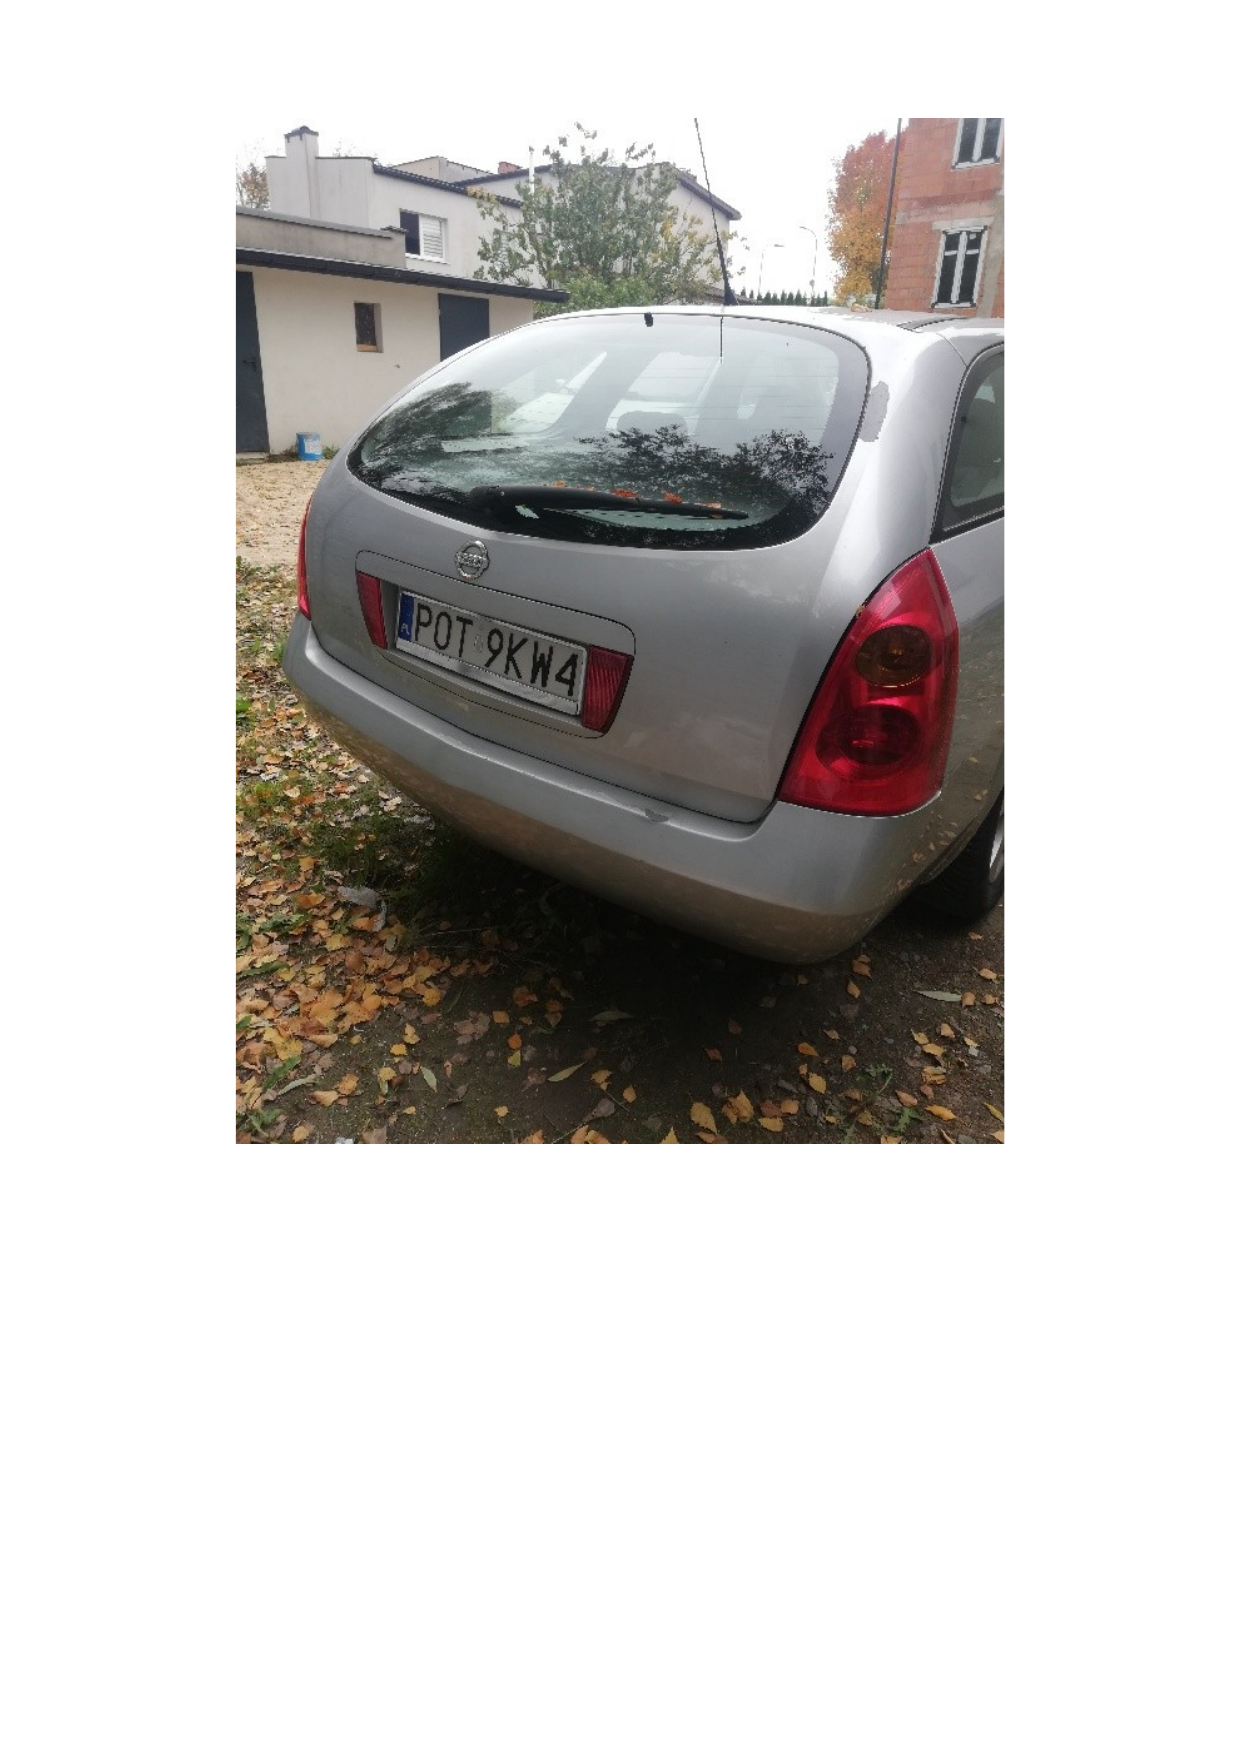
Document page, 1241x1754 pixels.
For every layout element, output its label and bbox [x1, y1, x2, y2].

picture [235, 118, 1005, 1144]
